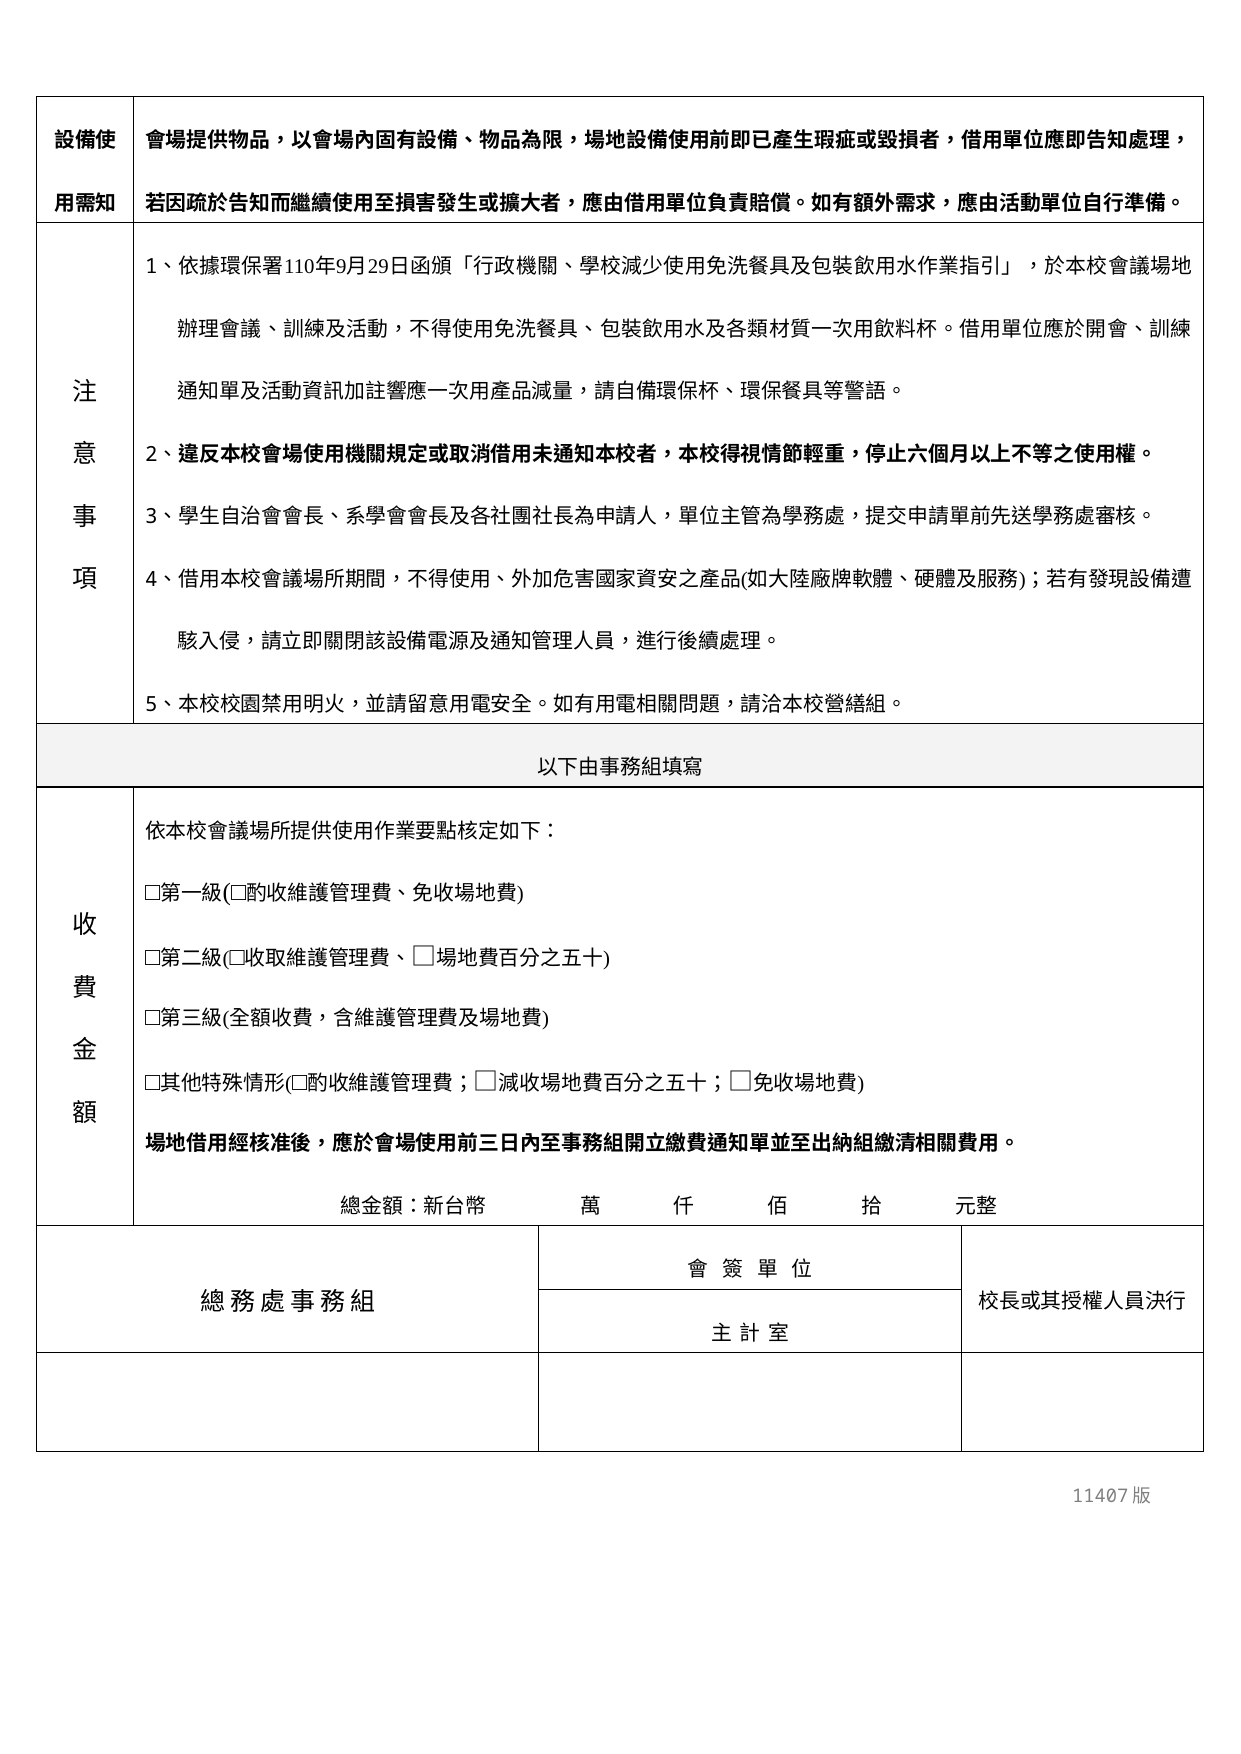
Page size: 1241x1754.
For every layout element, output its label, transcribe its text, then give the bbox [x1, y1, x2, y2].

table_cell 會 簽 單 位 [539, 1226, 961, 1288]
table_cell [539, 1353, 961, 1451]
table_cell 主計室 [539, 1290, 961, 1352]
table_cell 校長或其授權人員決行 [962, 1226, 1203, 1352]
table_cell [37, 1353, 538, 1451]
table_cell 收費金額 [37, 788, 133, 1225]
text 11407版 [86, 1452, 1151, 1515]
table_cell 依據環保署110年9月29日函頒「行政機關、學校減少使用免洗餐具及包裝飲用水作業指引」，於本校會議場地辦理會議、訓練及活動，不得使用免洗餐具、包裝飲用水及各類材質一次用飲料杯。借用單位應於開會、訓練通知單及活動資訊加註響應一次用產品減量，請自備環保杯、環保餐具等警語。 違反本校會場使用機關規定或取消借用未通知本校者，本校得視情節輕重，停止六個月以上不等之使用權。 學生自治會會長、系學會會長及各社團社長為申請人，單位主管為學務處，提交申請單前先送學務處審核。 借用本校會議場所期間，不得使用、外加危害國家資安之產品(如大陸廠牌軟體、硬體及服務)；若有發現設備遭駭入侵，請立即關閉該設備電源及通知管理人員，進行後續處理。 本校校園禁用明火，並請留意用電安全。如有用電相關問題，請洽本校營繕組。 [134, 223, 1203, 723]
table_cell 設備使用需知 [37, 97, 133, 222]
table_cell 總務處事務組 [37, 1226, 538, 1352]
table_cell [962, 1353, 1203, 1451]
table_cell 以下由事務組填寫 [37, 724, 1203, 786]
table_cell 會場提供物品，以會場內固有設備、物品為限，場地設備使用前即已產生瑕疵或毀損者，借用單位應即告知處理，若因疏於告知而繼續使用至損害發生或擴大者，應由借用單位負責賠償。如有額外需求，應由活動單位自行準備。 [134, 97, 1203, 222]
table_cell 注意事項 [37, 223, 133, 723]
table_cell 依本校會議場所提供使用作業要點核定如下： □第一級(□酌收維護管理費、免收場地費) □第二級(□收取維護管理費、□場地費百分之五十) □第三級(全額收費，含維護管理費及場地費) □其他特殊情形(□酌收維護管理費；□減收場地費百分之五十；□免收場地費) 場地借用經核准後，應於會場使用前三日內至事務組開立繳費通知單並至出納組繳清相關費用。 總金額：新台幣 萬 仟 佰 拾 元整 [134, 788, 1203, 1225]
